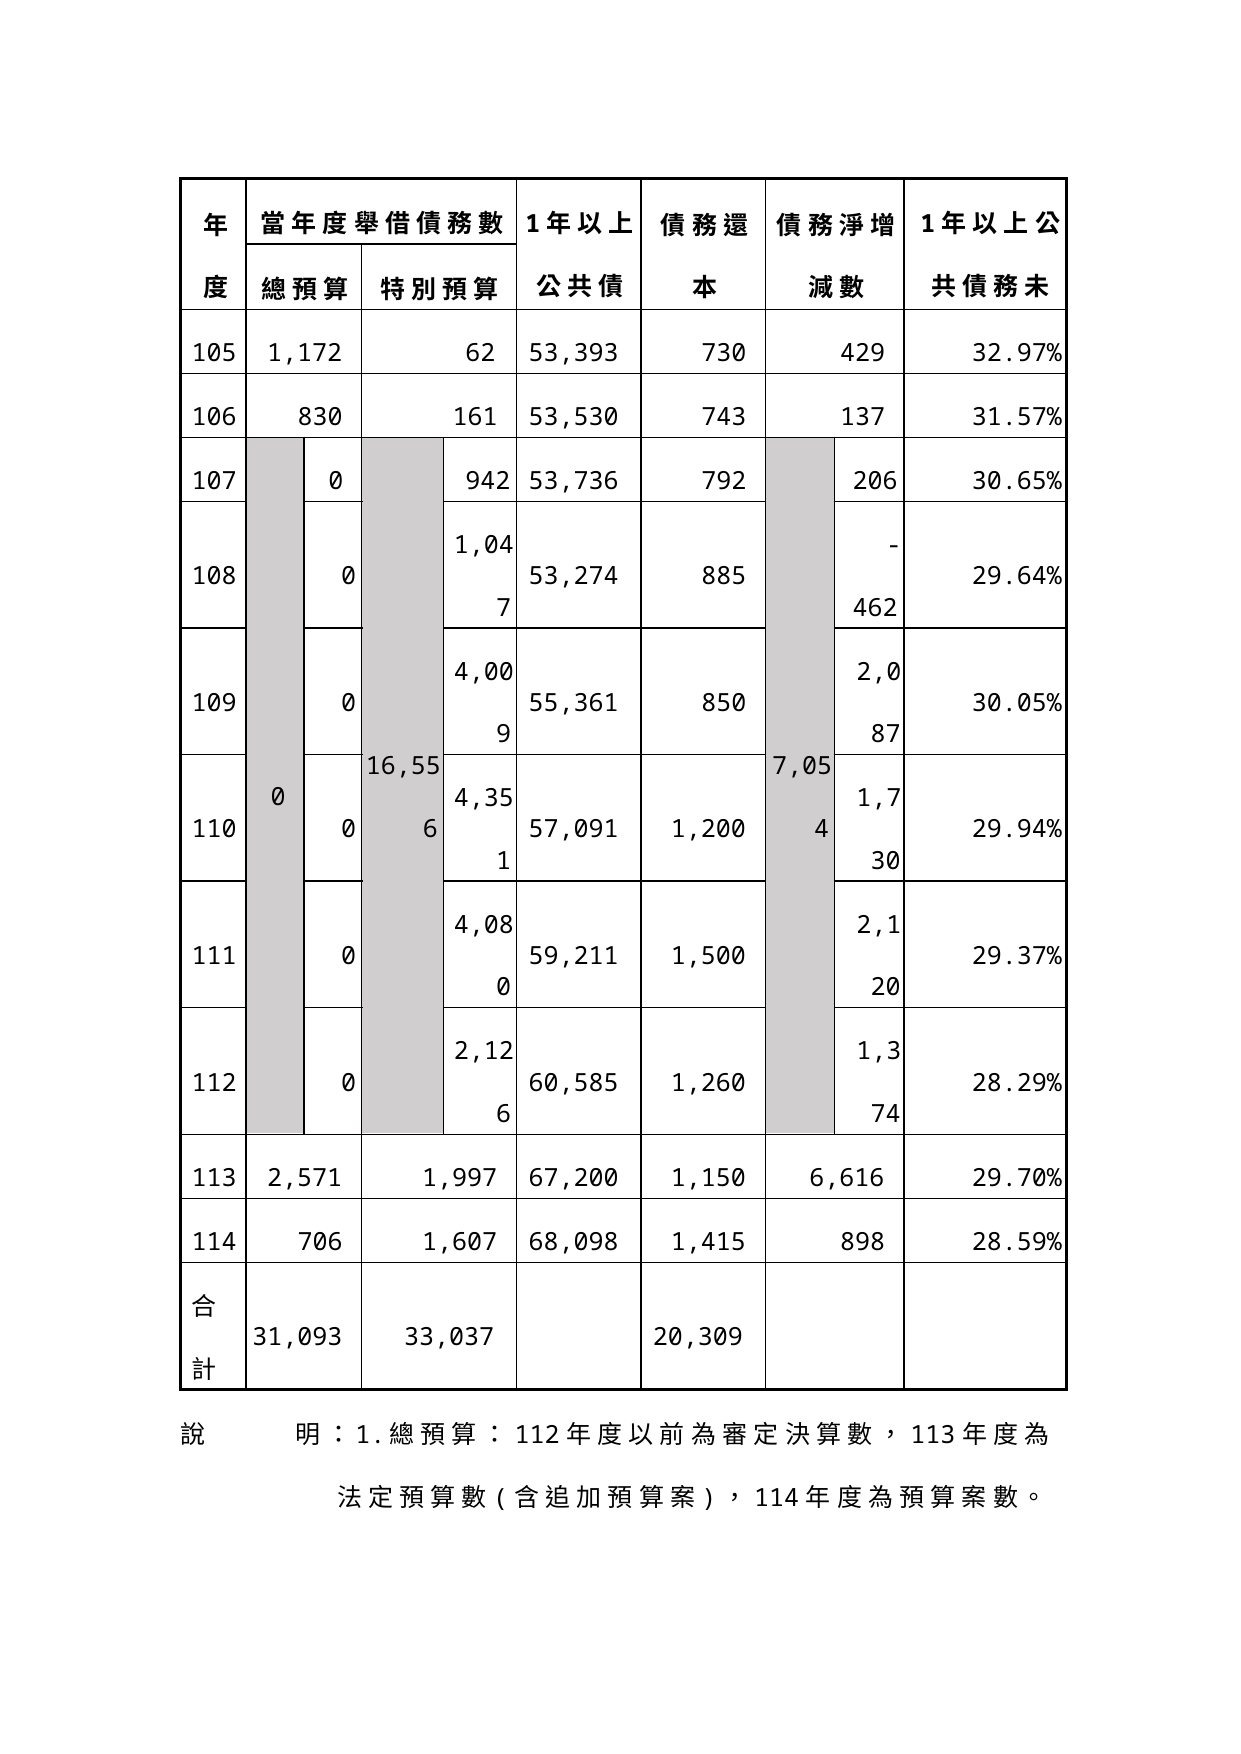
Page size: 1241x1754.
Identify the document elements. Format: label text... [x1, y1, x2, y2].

table_cell 850 [642, 629, 765, 754]
table_cell 31.57% [905, 374, 1065, 437]
table_cell 6,616 [766, 1135, 903, 1197]
table_header 年度 [182, 180, 245, 308]
table_cell 29.94% [905, 755, 1065, 880]
table_cell 68,098 [517, 1199, 640, 1262]
table_cell [766, 1263, 903, 1388]
table_cell 114 [182, 1199, 245, 1262]
table_cell 0 [305, 755, 361, 880]
table_cell 0 [305, 502, 361, 627]
table_cell 31,093 [247, 1263, 361, 1388]
table_cell 111 [182, 882, 245, 1007]
table_cell 2,087 [835, 629, 903, 754]
table_cell 59,211 [517, 882, 640, 1007]
table_cell 105 [182, 310, 245, 372]
table_cell 112 [182, 1008, 245, 1133]
table_cell 53,530 [517, 374, 640, 437]
table_cell 0 [305, 438, 361, 501]
table_cell 792 [642, 438, 765, 501]
table_cell 20,309 [642, 1263, 765, 1388]
table_cell 16,556 [362, 438, 443, 1133]
text 說 明：1.總預算：112年度以前為審定決算數，113年度為法定預算數(含追加預算案)，114年度為預算案數。 [177, 1391, 1063, 1516]
table_cell 0 [305, 1008, 361, 1133]
table_cell 1,730 [835, 755, 903, 880]
table_cell 特別預算 [362, 245, 516, 308]
table_cell [517, 1263, 640, 1388]
table_cell 29.64% [905, 502, 1065, 627]
table_cell 161 [362, 374, 516, 437]
table_cell 885 [642, 502, 765, 627]
table_cell 0 [247, 438, 303, 1133]
table_header 債務淨增減數 [766, 180, 903, 308]
table_cell 29.70% [905, 1135, 1065, 1197]
table_cell 730 [642, 310, 765, 372]
table_cell 2,571 [247, 1135, 361, 1197]
table_header 當年度舉借債務數 [247, 180, 516, 243]
table_cell 830 [247, 374, 361, 437]
table_cell 1,200 [642, 755, 765, 880]
table_cell 942 [444, 438, 516, 501]
table_cell 4,351 [444, 755, 516, 880]
table_cell 53,274 [517, 502, 640, 627]
table_cell 898 [766, 1199, 903, 1262]
table_cell 總預算 [247, 245, 361, 308]
table_cell 1,260 [642, 1008, 765, 1133]
table_cell 28.59% [905, 1199, 1065, 1262]
table_cell 53,736 [517, 438, 640, 501]
table_cell 706 [247, 1199, 361, 1262]
table_cell 206 [835, 438, 903, 501]
table_cell 57,091 [517, 755, 640, 880]
table_cell 0 [305, 629, 361, 754]
table_cell 1,172 [247, 310, 361, 372]
table_cell 29.37% [905, 882, 1065, 1007]
table_cell 1,607 [362, 1199, 516, 1262]
table_cell 429 [766, 310, 903, 372]
table_cell 28.29% [905, 1008, 1065, 1133]
table_cell 60,585 [517, 1008, 640, 1133]
table_cell 1,997 [362, 1135, 516, 1197]
table_cell -462 [835, 502, 903, 627]
table_cell 110 [182, 755, 245, 880]
table_cell 109 [182, 629, 245, 754]
table_cell 2,120 [835, 882, 903, 1007]
table_cell 合計 [182, 1263, 245, 1388]
table_cell 4,009 [444, 629, 516, 754]
table_cell 53,393 [517, 310, 640, 372]
table_cell 30.65% [905, 438, 1065, 501]
table_cell [905, 1263, 1065, 1388]
table_cell 106 [182, 374, 245, 437]
table_cell 30.05% [905, 629, 1065, 754]
table_cell 4,080 [444, 882, 516, 1007]
table_cell 62 [362, 310, 516, 372]
table_cell 108 [182, 502, 245, 627]
table_cell 1,374 [835, 1008, 903, 1133]
table_cell 67,200 [517, 1135, 640, 1197]
table_cell 137 [766, 374, 903, 437]
table_cell 55,361 [517, 629, 640, 754]
table_cell 0 [305, 882, 361, 1007]
table_cell 7,054 [766, 438, 834, 1133]
table_header 債務還本 [642, 180, 765, 308]
table_cell 107 [182, 438, 245, 501]
table_cell 1,500 [642, 882, 765, 1007]
table_header 1年以上公共債務未償餘額占前3年度GDP比率(%) [905, 180, 1065, 308]
table_cell 743 [642, 374, 765, 437]
table_cell 33,037 [362, 1263, 516, 1388]
table_cell 2,126 [444, 1008, 516, 1133]
table_cell 1,047 [444, 502, 516, 627]
table_cell 1,415 [642, 1199, 765, 1262]
table_cell 1,150 [642, 1135, 765, 1197]
table_header 1年以上公共債務未償餘額 [517, 180, 640, 308]
table_cell 32.97% [905, 310, 1065, 372]
table_cell 113 [182, 1135, 245, 1197]
